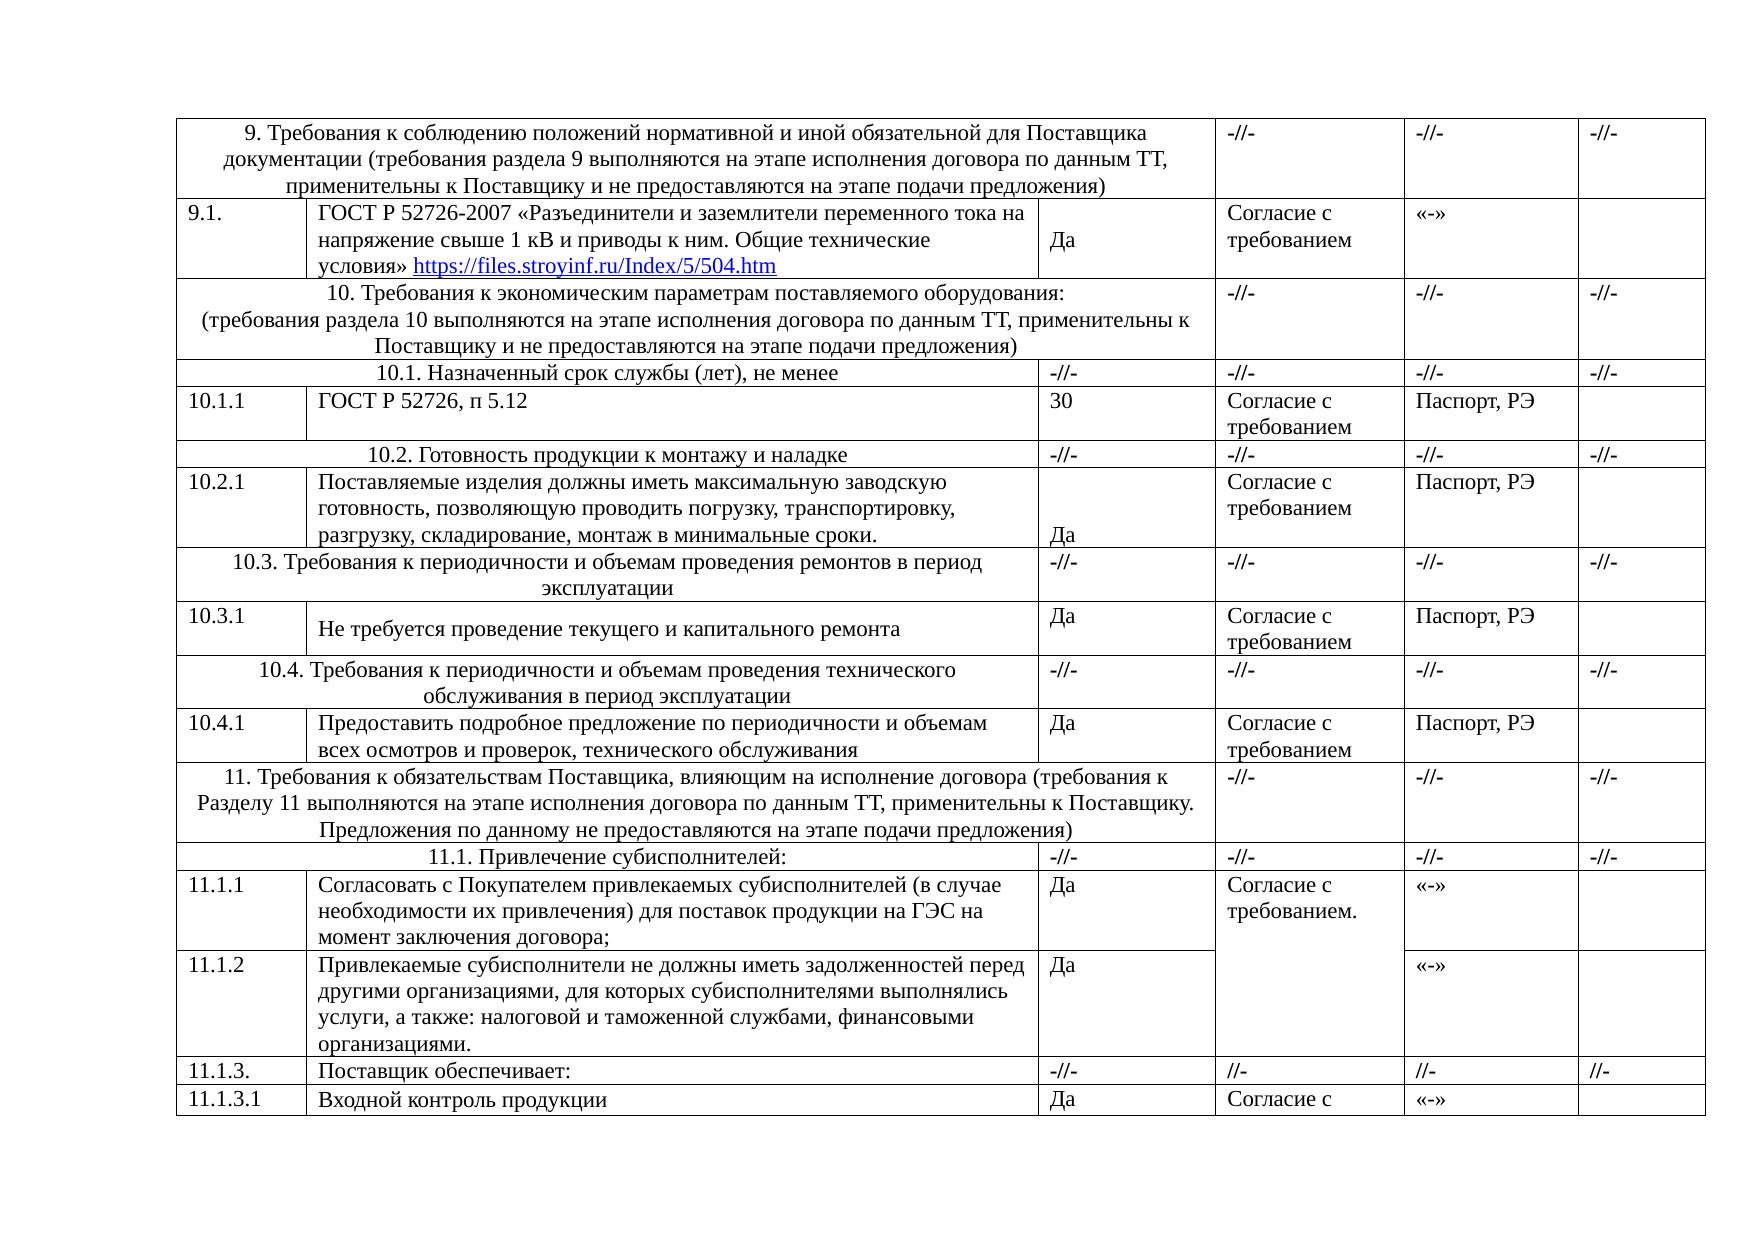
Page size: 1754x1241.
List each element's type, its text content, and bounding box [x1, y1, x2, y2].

table_cell ГОСТ Р 52726-2007 «Разъединители и заземлители переменного тока на напряжение свыше 1 кВ и приводы к ним. Общие технические условия» https://files.stroyinf.ru/Index/5/504.htm [307, 199, 1038, 278]
table_cell -//- [1405, 656, 1578, 708]
table_cell -//- [1216, 441, 1404, 467]
table_cell 10.2. Готовность продукции к монтажу и наладке [177, 441, 1038, 467]
table_cell 10.2.1 [177, 468, 306, 547]
table_cell -//- [1405, 441, 1578, 467]
table_cell //- [1405, 1057, 1578, 1083]
table_cell Да [1039, 709, 1215, 762]
table_cell [1579, 709, 1705, 762]
table_cell 11.1.2 [177, 951, 306, 1056]
table_cell «-» [1405, 1085, 1578, 1114]
table_cell //- [1579, 1057, 1705, 1083]
table_cell -//- [1216, 656, 1404, 708]
table_cell -//- [1579, 360, 1705, 386]
table_cell «-» [1405, 871, 1578, 950]
table_cell 10.1. Назначенный срок службы (лет), не менее [177, 360, 1038, 386]
table_cell Паспорт, РЭ [1405, 602, 1578, 654]
table_cell [1579, 1085, 1705, 1114]
table_cell «-» [1405, 951, 1578, 1056]
table_cell 10.3. Требования к периодичности и объемам проведения ремонтов в период эксплуатации [177, 548, 1038, 601]
table_cell Да [1039, 199, 1215, 278]
table_cell -//- [1039, 360, 1215, 386]
table_cell 30 [1039, 387, 1215, 439]
table_cell -//- [1579, 548, 1705, 601]
table_cell Согласие с требованием. [1216, 871, 1404, 1056]
table_cell Согласие с требованием [1216, 602, 1404, 654]
table_cell Да [1039, 1085, 1215, 1114]
table_cell -//- [1405, 548, 1578, 601]
table_cell 10.4.1 [177, 709, 306, 762]
table_cell [1579, 468, 1705, 547]
table_cell -//- [1405, 763, 1578, 842]
table_cell 10.1.1 [177, 387, 306, 439]
table_cell -//- [1039, 548, 1215, 601]
table_cell Да [1039, 871, 1215, 950]
table_cell 11.1.1 [177, 871, 306, 950]
table_cell Согласие с требованием [1216, 468, 1404, 547]
table_cell -//- [1579, 843, 1705, 869]
table_cell Паспорт, РЭ [1405, 709, 1578, 762]
table_cell Согласие с требованием [1216, 387, 1404, 439]
table_cell -//- [1216, 843, 1404, 869]
table_cell [1579, 602, 1705, 654]
table_cell Согласовать с Покупателем привлекаемых субисполнителей (в случае необходимости их привлечения) для поставок продукции на ГЭС на момент заключения договора; [307, 871, 1038, 950]
table_cell Паспорт, РЭ [1405, 387, 1578, 439]
table_cell Согласие с требованием [1216, 199, 1404, 278]
table_cell -//- [1216, 119, 1404, 198]
table_cell 10.3.1 [177, 602, 306, 654]
table_cell Привлекаемые субисполнители не должны иметь задолженностей перед другими организациями, для которых субисполнителями выполнялись услуги, а также: налоговой и таможенной службами, финансовыми организациями. [307, 951, 1038, 1056]
table_cell Да [1039, 951, 1215, 1056]
table_cell Согласие с требованием [1216, 709, 1404, 762]
table_cell Поставляемые изделия должны иметь максимальную заводскую готовность, позволяющую проводить погрузку, транспортировку, разгрузку, складирование, монтаж в минимальные сроки. [307, 468, 1038, 547]
table_cell -//- [1039, 441, 1215, 467]
table_cell Согласие с [1216, 1085, 1404, 1114]
table_cell [1579, 387, 1705, 439]
table_cell Да [1039, 602, 1215, 654]
table_cell -//- [1405, 843, 1578, 869]
table_cell 10. Требования к экономическим параметрам поставляемого оборудования: (требования раздела 10 выполняются на этапе исполнения договора по данным ТТ, применительны к Поставщику и не предоставляются на этапе подачи предложения) [177, 279, 1215, 358]
table_cell Паспорт, РЭ [1405, 468, 1578, 547]
table_cell 11.1.3. [177, 1057, 306, 1083]
table_cell 11. Требования к обязательствам Поставщика, влияющим на исполнение договора (требования к Разделу 11 выполняются на этапе исполнения договора по данным ТТ, применительны к Поставщику. Предложения по данному не предоставляются на этапе подачи предложения) [177, 763, 1215, 842]
table_cell //- [1216, 1057, 1404, 1083]
table_cell [1579, 871, 1705, 950]
table_cell -//- [1216, 763, 1404, 842]
table_cell -//- [1039, 1057, 1215, 1083]
table_cell 11.1. Привлечение субисполнителей: [177, 843, 1038, 869]
table_cell Поставщик обеспечивает: [307, 1057, 1038, 1083]
table_cell ГОСТ Р 52726, п 5.12 [307, 387, 1038, 439]
table_cell -//- [1405, 119, 1578, 198]
table_cell [1579, 951, 1705, 1056]
table_cell «-» [1405, 199, 1578, 278]
table_cell -//- [1579, 763, 1705, 842]
table_cell -//- [1405, 360, 1578, 386]
table_cell -//- [1579, 441, 1705, 467]
table_cell -//- [1216, 279, 1404, 358]
table_cell -//- [1579, 279, 1705, 358]
table_cell Предоставить подробное предложение по периодичности и объемам всех осмотров и проверок, технического обслуживания [307, 709, 1038, 762]
table_cell Да [1039, 468, 1215, 547]
table_cell -//- [1579, 119, 1705, 198]
table_cell [1579, 199, 1705, 278]
table_cell -//- [1039, 843, 1215, 869]
table_cell Входной контроль продукции [307, 1085, 1038, 1114]
table_cell -//- [1216, 360, 1404, 386]
table_cell -//- [1405, 279, 1578, 358]
table_cell -//- [1216, 548, 1404, 601]
table_cell -//- [1039, 656, 1215, 708]
table_cell 9.1. [177, 199, 306, 278]
table_cell 9. Требования к соблюдению положений нормативной и иной обязательной для Поставщика документации (требования раздела 9 выполняются на этапе исполнения договора по данным ТТ, применительны к Поставщику и не предоставляются на этапе подачи предложения) [177, 119, 1215, 198]
table_cell -//- [1579, 656, 1705, 708]
table_cell 10.4. Требования к периодичности и объемам проведения технического обслуживания в период эксплуатации [177, 656, 1038, 708]
table_cell Не требуется проведение текущего и капитального ремонта [307, 602, 1038, 654]
table_cell 11.1.3.1 [177, 1085, 306, 1114]
